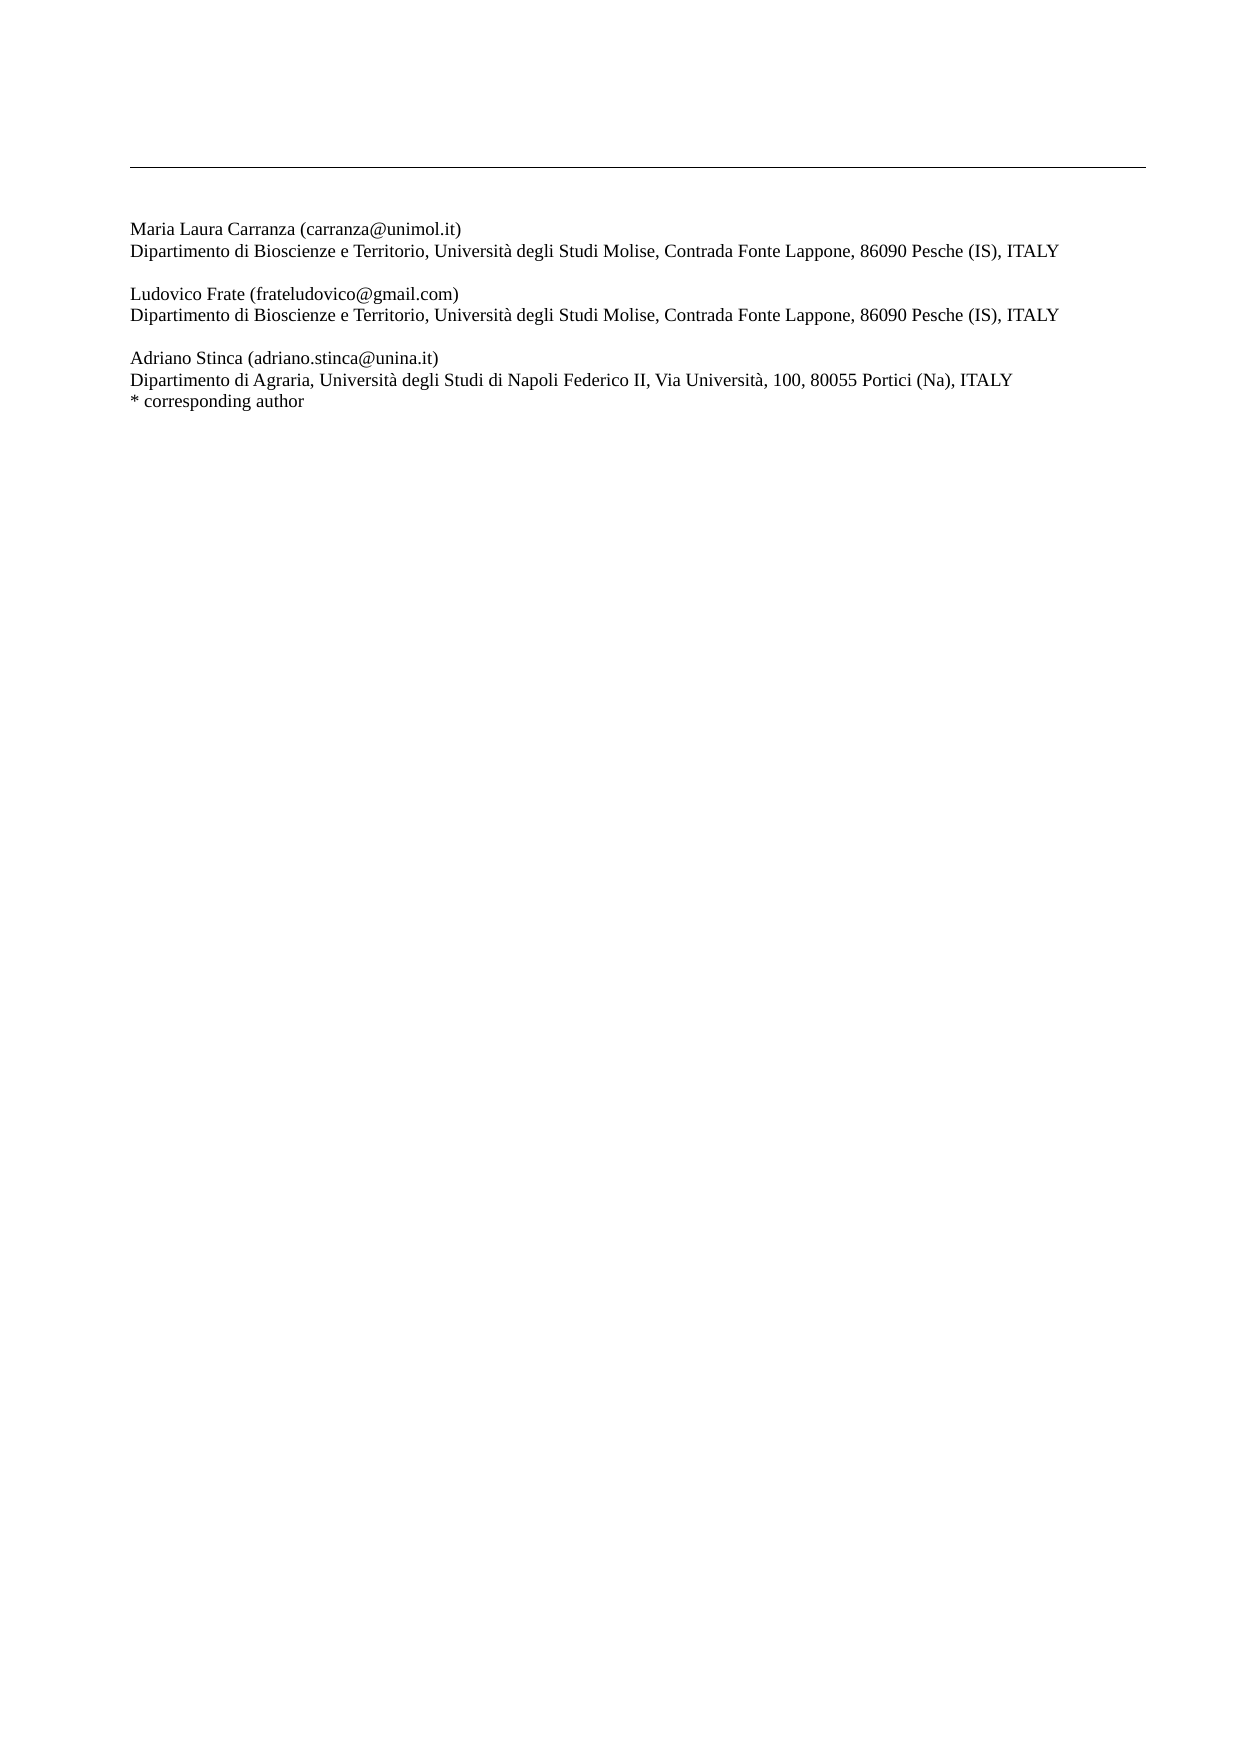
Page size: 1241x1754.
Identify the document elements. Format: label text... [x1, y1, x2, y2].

text Maria Laura Carranza (carranza@unimol.it) Dipartimento di Bioscienze e Territorio, Università degli Studi Molise, Contrada Fonte Lappone, 86090 Pesche (IS), ITALY Ludovico Frate (frateludovico@gmail.com) Dipartimento di Bioscienze e Territorio, Università degli Studi Molise, Contrada Fonte Lappone, 86090 Pesche (IS), ITALY Adriano Stinca (adriano.stinca@unina.it) Dipartimento di Agraria, Università degli Studi di Napoli Federico II, Via Università, 100, 80055 Portici (Na), ITALY * corresponding author [130, 196, 1146, 412]
